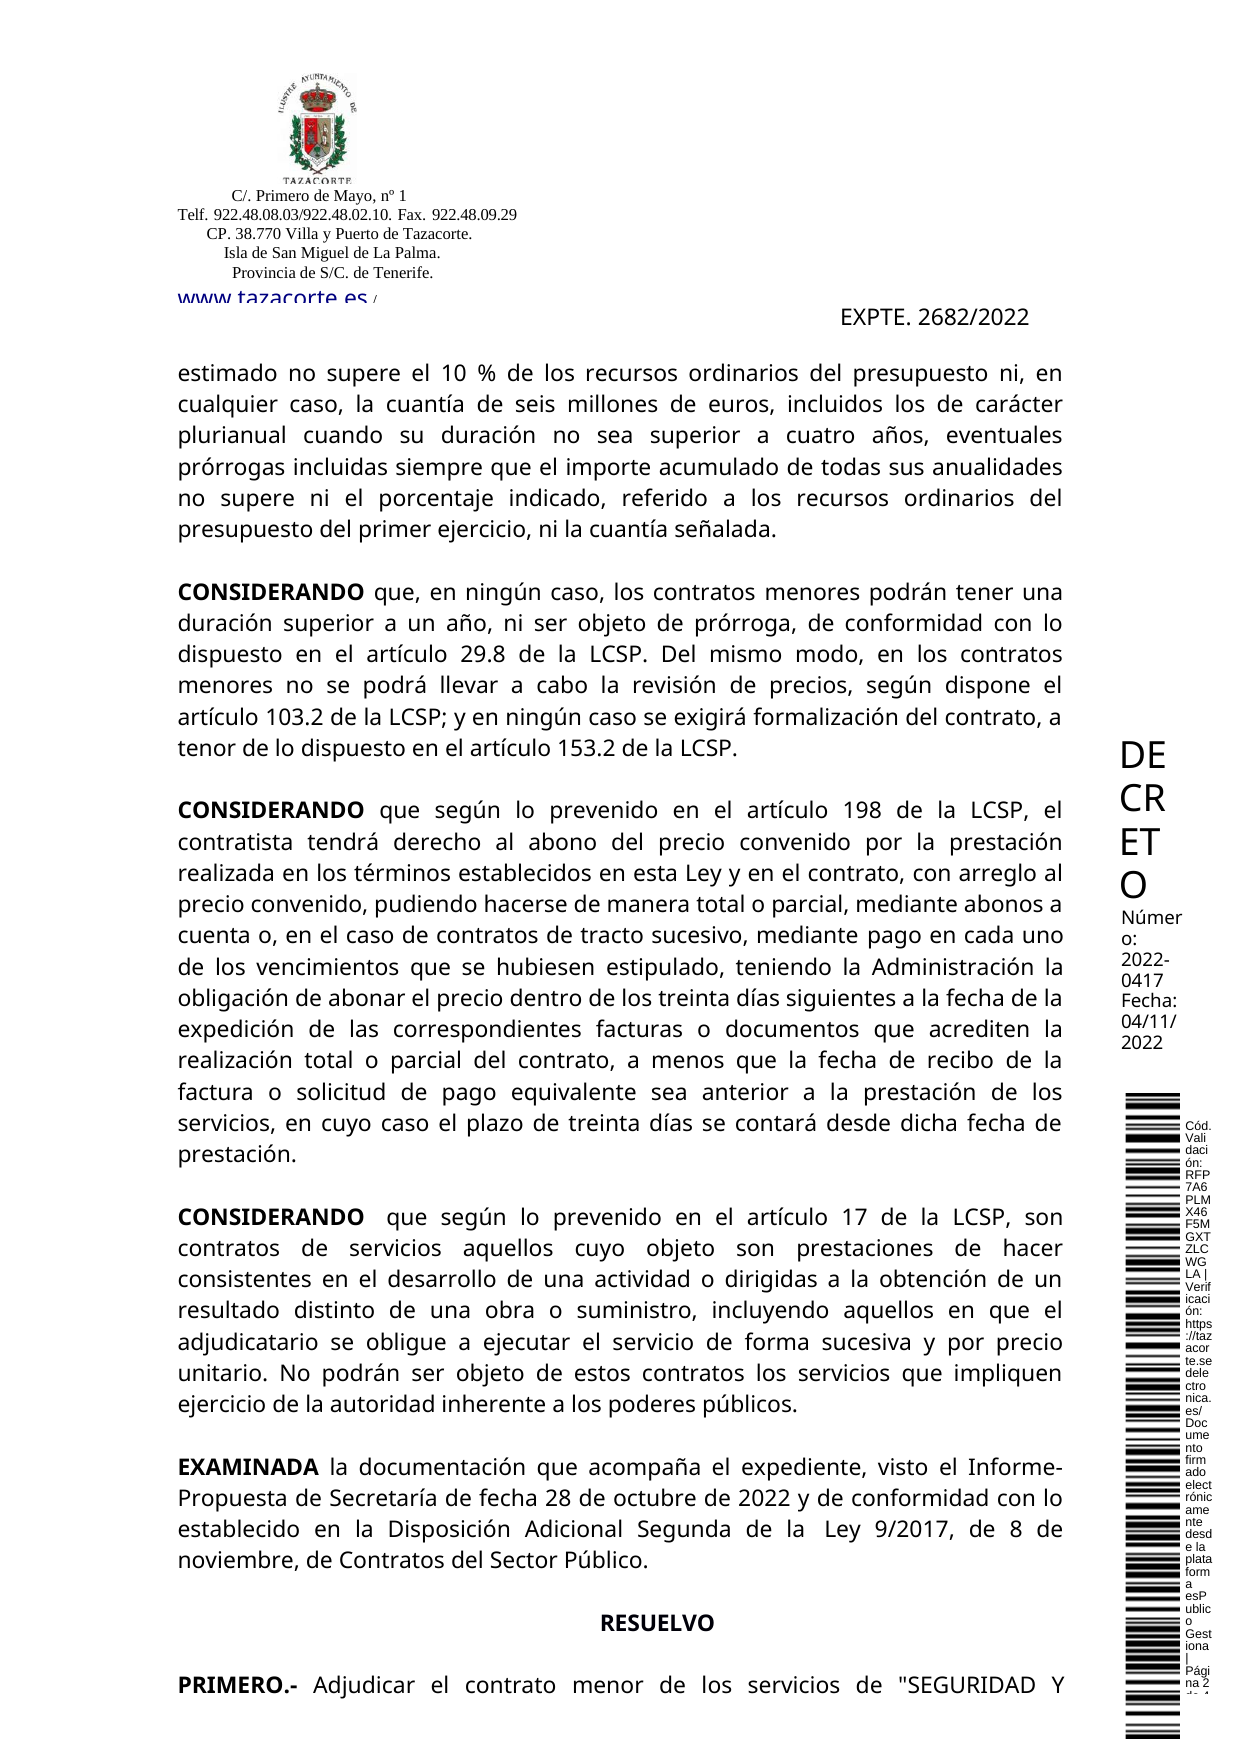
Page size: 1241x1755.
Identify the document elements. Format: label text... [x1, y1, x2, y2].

text Número: 2022-0417 Fecha: 04/11/2022 [1121, 907, 1185, 1054]
text estimado no supere el 10 % de los recursos ordinarios del presupuesto ni, en cualquier caso, la cuantía de seis millones de euros, incluidos los de carácter plurianual cuando su duración no sea superior a cuatro años, eventuales prórrogas incluidas siempre que el importe acumulado de todas sus anualidades no supere ni el porcentaje indicado, referido a los recursos ordinarios del presupuesto del primer ejercicio, ni la cuantía señalada. [177, 357, 1064, 544]
text EXAMINADA la documentación que acompaña el expediente, visto el Informe-Propuesta de Secretaría de fecha 28 de octubre de 2022 y de conformidad con lo establecido en la Disposición Adicional Segunda de la Ley 9/2017, de 8 de noviembre, de Contratos del Sector Público. [177, 1451, 1064, 1576]
text [1183, 1117, 1214, 1693]
text CONSIDERANDO que según lo prevenido en el artículo 17 de la LCSP, son contratos de servicios aquellos cuyo objeto son prestaciones de hacer consistentes en el desarrollo de una actividad o dirigidas a la obtención de un resultado distinto de una obra o suministro, incluyendo aquellos en que el adjudicatario se obligue a ejecutar el servicio de forma sucesiva y por precio unitario. No podrán ser objeto de estos contratos los servicios que impliquen ejercicio de la autoridad inherente a los poderes públicos. [177, 1201, 1064, 1419]
text PRIMERO.- Adjudicar el contrato menor de los servicios de "SEGURIDAD Y [177, 1669, 1065, 1701]
text CONSIDERANDO que, en ningún caso, los contratos menores podrán tener una duración superior a un año, ni ser objeto de prórroga, de conformidad con lo dispuesto en el artículo 29.8 de la LCSP. Del mismo modo, en los contratos menores no se podrá llevar a cabo la revisión de precios, según dispone el artículo 103.2 de la LCSP; y en ningún caso se exigirá formalización del contrato, a tenor de lo dispuesto en el artículo 153.2 de la LCSP. [177, 575, 1064, 763]
text DECRETO [1119, 733, 1185, 907]
text [1117, 731, 1185, 1079]
text CONSIDERANDO que según lo prevenido en el artículo 198 de la LCSP, el contratista tendrá derecho al abono del precio convenido por la prestación realizada en los términos establecidos en esta Ley y en el contrato, con arreglo al precio convenido, pudiendo hacerse de manera total o parcial, mediante abonos a cuenta o, en el caso de contratos de tracto sucesivo, mediante pago en cada uno de los vencimientos que se hubiesen estipulado, teniendo la Administración la obligación de abonar el precio dentro de los treinta días siguientes a la fecha de la expedición de las correspondientes facturas o documentos que acrediten la realización total o parcial del contrato, a menos que la fecha de recibo de la factura o solicitud de pago equivalente sea anterior a la prestación de los servicios, en cuyo caso el plazo de treinta días se contará desde dicha fecha de prestación. [177, 794, 1064, 1169]
text RESUELVO [146, 1607, 1125, 1638]
text Cód. Validación: RFP7A6PLMX46F5MGXTZLCWGLA | Verificación: https://tazacorte.sedelectronica.es/ Documento firmado electrónicamente desde la plataforma esPublico Gestiona | Página 2 de 4 [1185, 1120, 1213, 1693]
